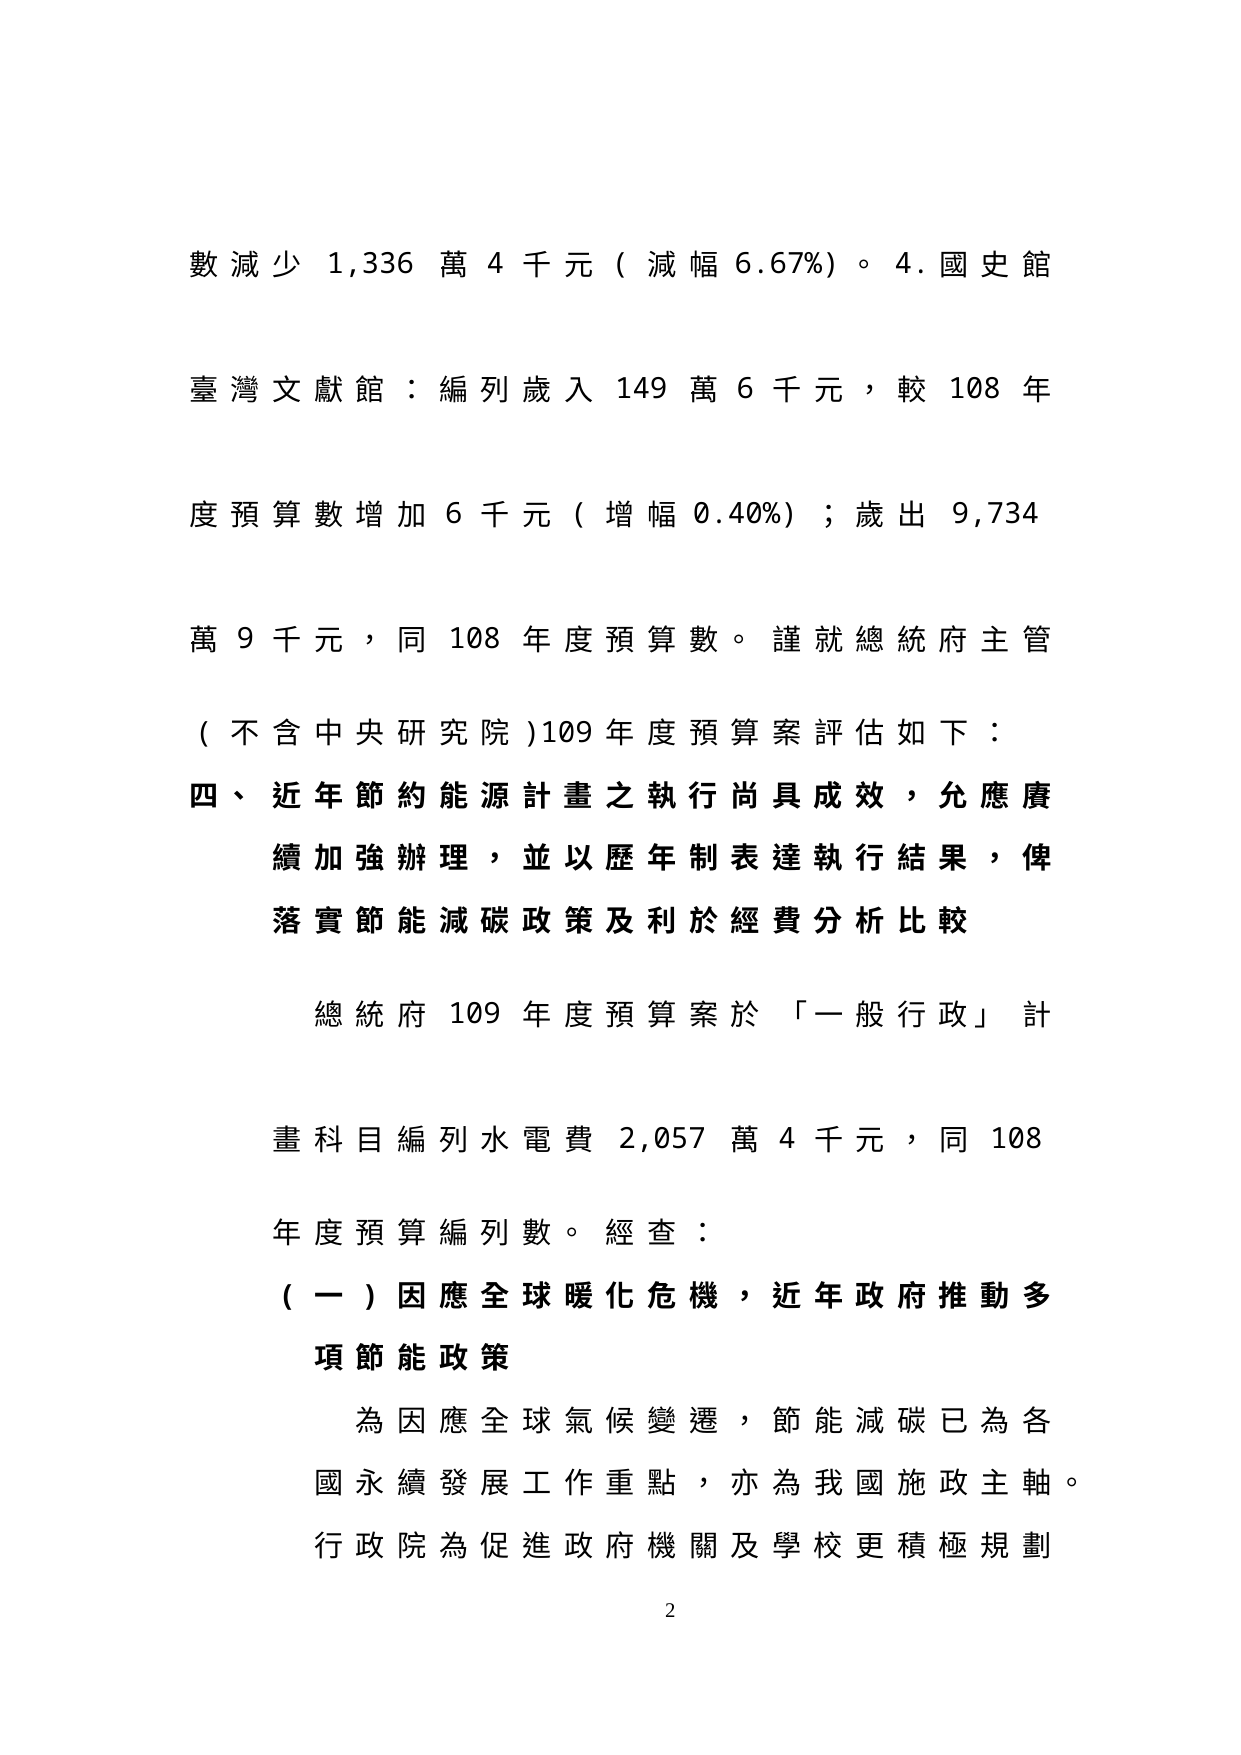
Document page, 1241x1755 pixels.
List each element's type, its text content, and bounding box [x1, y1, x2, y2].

text 總統府主管(不含中央研究院)109年度預算案編列情形：1.總統府：編列歲入296萬3千元，較108年度預算數增加5萬9千元(增幅2.03%)；歲出10億1,093萬8千元，較108年度預算數增加3,747萬1千元(增幅3.85%)。2.國家安全會議：編列歲入8萬3千元，較108年度預算數減少3萬5千元(減幅29.66%)；歲出1億9,664萬4千元，較108年度預算數減少400萬2千元(減幅1.99%)。3.國史館：編列歲入206萬元，較108年度預算數減少42萬6千元(減幅17.14%)；歲出1億8,708萬元，較108年度預算數減少1,336萬4千元(減幅6.67%)。4.國史館臺灣文獻館：編列歲入149萬6千元，較108年度預算數增加6千元(增幅0.40%)；歲出9,734萬9千元，同108年度預算數。謹就總統府主管(不含中央研究院)109年度預算案評估如下： [183, 189, 1058, 752]
text 四、近年節約能源計畫之執行尚具成效，允應賡續加強辦理，並以歷年制表達執行結果，俾落實節能減碳政策及利於經費分析比較 [183, 752, 1058, 939]
text (一)因應全球暖化危機，近年政府推動多項節能政策 [242, 1252, 1058, 1377]
text 為因應全球氣候變遷，節能減碳已為各國永續發展工作重點，亦為我國施政主軸。行政院為促進政府機關及學校更積極規劃及落實節能減碳作法，爰於100年5月23日核定「政府機關及學校四省(省電、省油、省水、省紙)專案計畫」，嗣於102年及103年分別修正計畫內容，以精進政府機關及學校節約能源成效；其後又於103年6月19日第3403次院會通過「全民節電行動」，呼籲全民響應節電，希望未來1年全國以再節電1%(約24.52億度)為目標。經濟部爰於103年8月1日公告「能源用戶訂定節約能源目標及執行計畫規定」，以作為各機關單位執行節約能源具體依據。 [271, 1377, 1058, 1564]
text 總統府109年度預算案於「一般行政」計畫科目編列水電費2,057萬4千元，同108年度預算編列數。經查： [242, 939, 1058, 1252]
